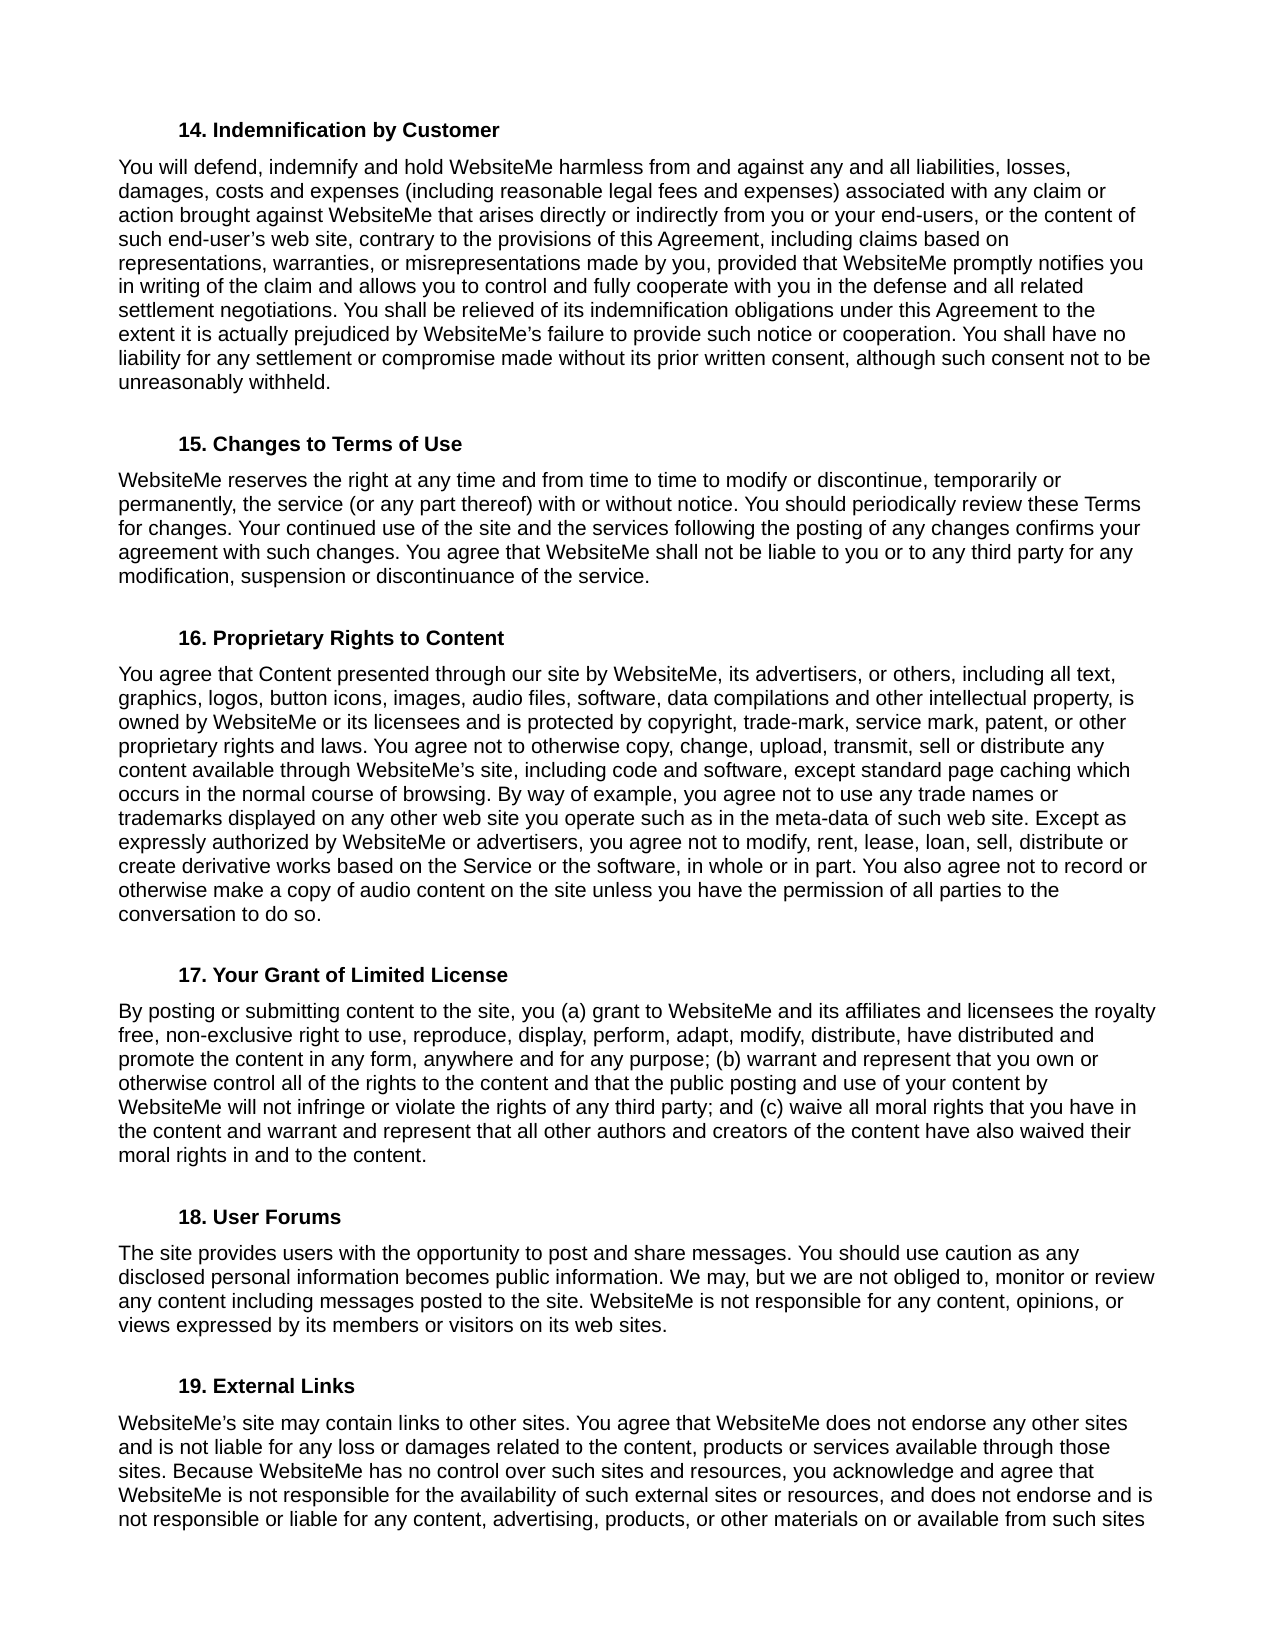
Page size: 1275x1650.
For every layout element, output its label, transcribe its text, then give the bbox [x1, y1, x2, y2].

subtitle 14. Indemnification by Customer [118, 118, 1157, 142]
text You agree that Content presented through our site by WebsiteMe, its advertisers, or others, including all text, graphics, logos, button icons, images, audio files, software, data compilations and other intellectual property, is owned by WebsiteMe or its licensees and is protected by copyright, trade-mark, service mark, patent, or other proprietary rights and laws. You agree not to otherwise copy, change, upload, transmit, sell or distribute any content available through WebsiteMe’s site, including code and software, except standard page caching which occurs in the normal course of browsing. By way of example, you agree not to use any trade names or trademarks displayed on any other web site you operate such as in the meta-data of such web site. Except as expressly authorized by WebsiteMe or advertisers, you agree not to modify, rent, lease, loan, sell, distribute or create derivative works based on the Service or the software, in whole or in part. You also agree not to record or otherwise make a copy of audio content on the site unless you have the permission of all parties to the conversation to do so. [118, 662, 1157, 925]
text The site provides users with the opportunity to post and share messages. You should use caution as any disclosed personal information becomes public information. We may, but we are not obliged to, monitor or review any content including messages posted to the site. WebsiteMe is not responsible for any content, opinions, or views expressed by its members or visitors on its web sites. [118, 1241, 1157, 1337]
text WebsiteMe’s site may contain links to other sites. You agree that WebsiteMe does not endorse any other sites and is not liable for any loss or damages related to the content, products or services available through those sites. Because WebsiteMe has no control over such sites and resources, you acknowledge and agree that WebsiteMe is not responsible for the availability of such external sites or resources, and does not endorse and is not responsible or liable for any content, advertising, products, or other materials on or available from such sites [118, 1411, 1157, 1531]
subtitle 19. External Links [118, 1374, 1157, 1398]
text You will defend, indemnify and hold WebsiteMe harmless from and against any and all liabilities, losses, damages, costs and expenses (including reasonable legal fees and expenses) associated with any claim or action brought against WebsiteMe that arises directly or indirectly from you or your end-users, or the content of such end-user’s web site, contrary to the provisions of this Agreement, including claims based on representations, warranties, or misrepresentations made by you, provided that WebsiteMe promptly notifies you in writing of the claim and allows you to control and fully cooperate with you in the defense and all related settlement negotiations. You shall be relieved of its indemnification obligations under this Agreement to the extent it is actually prejudiced by WebsiteMe’s failure to provide such notice or cooperation. You shall have no liability for any settlement or compromise made without its prior written consent, although such consent not to be unreasonably withheld. [118, 154, 1157, 394]
subtitle 17. Your Grant of Limited License [118, 963, 1157, 987]
subtitle 15. Changes to Terms of Use [118, 432, 1157, 456]
subtitle 16. Proprietary Rights to Content [118, 625, 1157, 649]
text By posting or submitting content to the site, you (a) grant to WebsiteMe and its affiliates and licensees the royalty free, non-exclusive right to use, reproduce, display, perform, adapt, modify, distribute, have distributed and promote the content in any form, anywhere and for any purpose; (b) warrant and represent that you own or otherwise control all of the rights to the content and that the public posting and use of your content by WebsiteMe will not infringe or violate the rights of any third party; and (c) waive all moral rights that you have in the content and warrant and represent that all other authors and creators of the content have also waived their moral rights in and to the content. [118, 999, 1157, 1167]
text WebsiteMe reserves the right at any time and from time to time to modify or discontinue, temporarily or permanently, the service (or any part thereof) with or without notice. You should periodically review these Terms for changes. Your continued use of the site and the services following the posting of any changes confirms your agreement with such changes. You agree that WebsiteMe shall not be liable to you or to any third party for any modification, suspension or discontinuance of the service. [118, 468, 1157, 588]
subtitle 18. User Forums [118, 1204, 1157, 1228]
